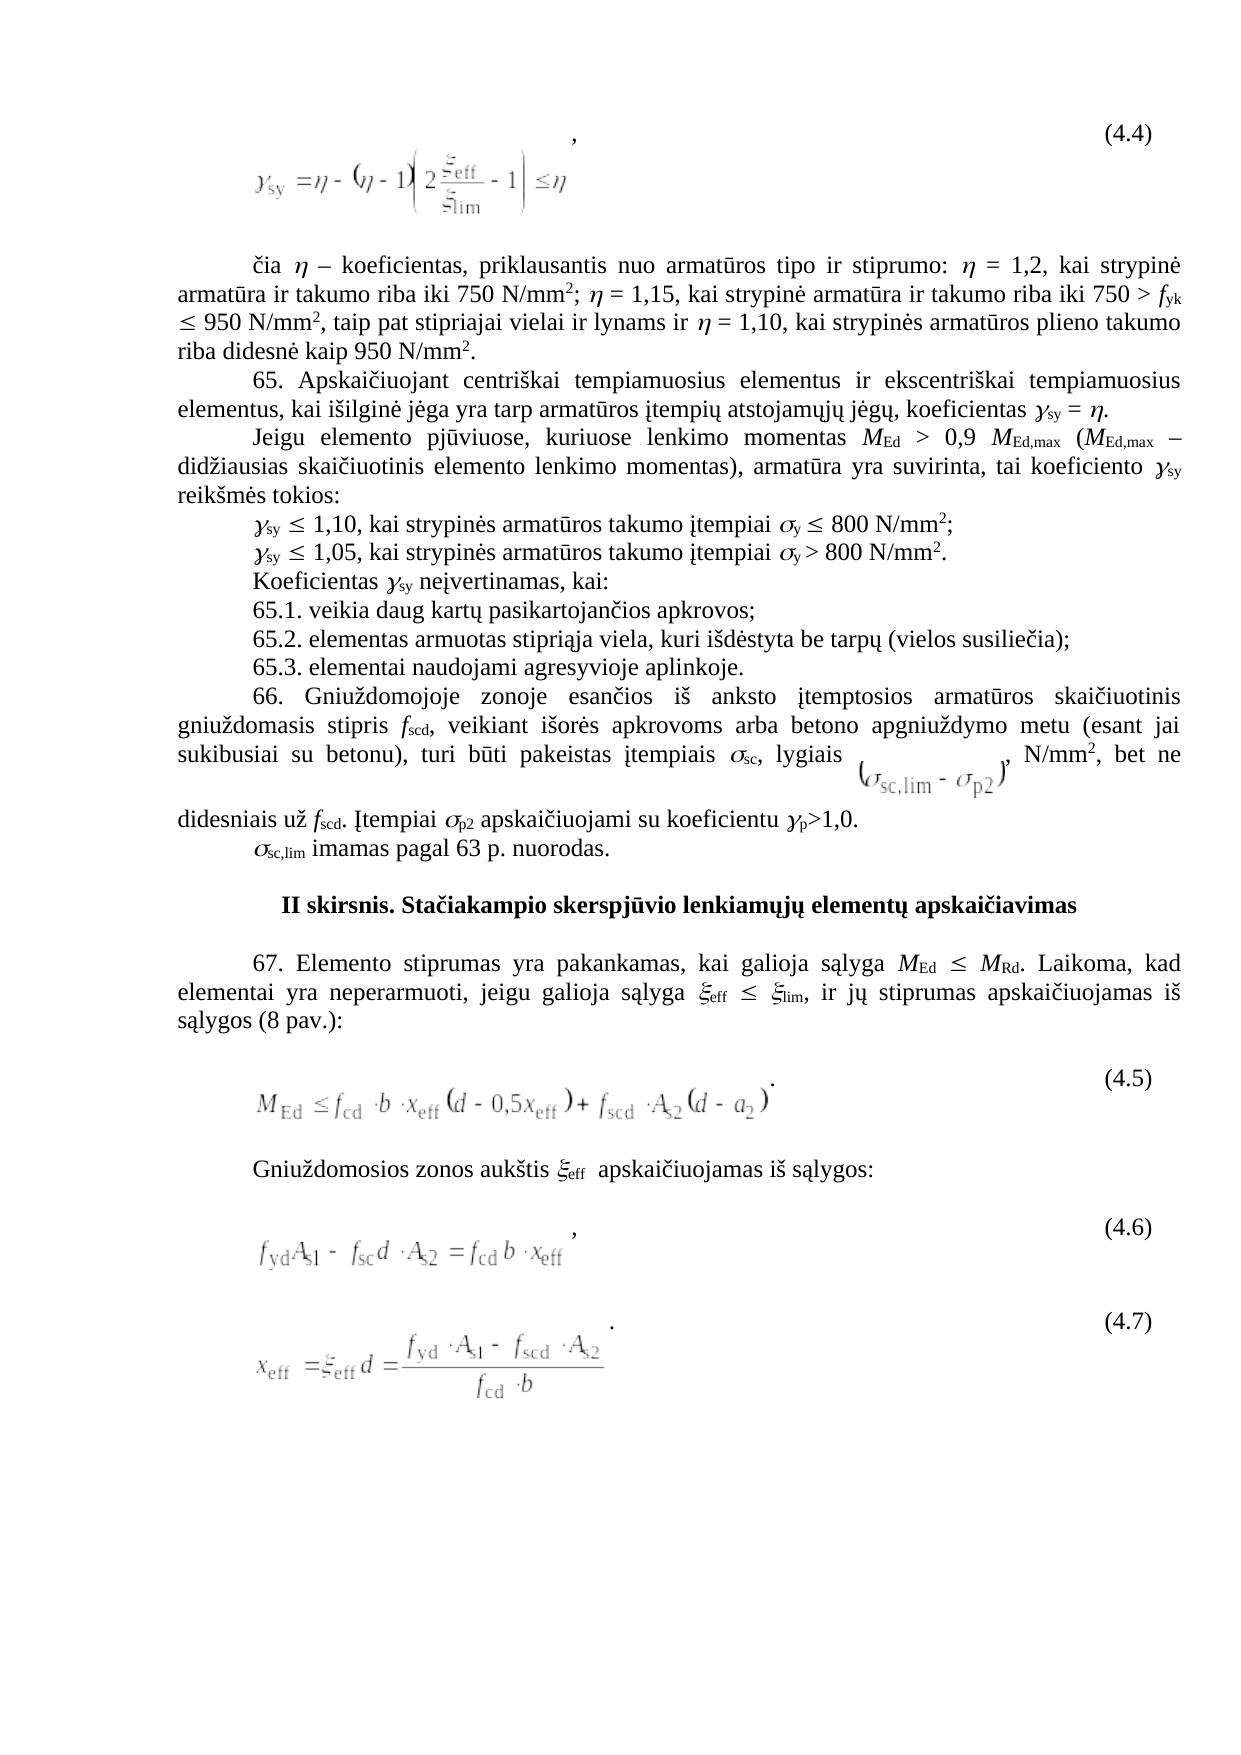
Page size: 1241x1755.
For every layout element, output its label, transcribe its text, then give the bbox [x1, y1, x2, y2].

text Koeficientas gsy neįvertinamas, kai: [177, 566, 1181, 595]
text Gniuždomosios zonos aukštis xeff apskaičiuojamas iš sąlygos: [177, 1154, 1181, 1183]
text 65.1. veikia daug kartų pasikartojančios apkrovos; [177, 595, 1181, 624]
text 65. Apskaičiuojant centriškai tempiamuosius elementus ir ekscentriškai tempiamuosius elementus, kai išilginė jėga yra tarp armatūros įtempių atstojamųjų jėgų, koeficientas gsy = h. [177, 365, 1181, 422]
text , (4.4) [177, 118, 1181, 221]
text gsy £ 1,10, kai strypinės armatūros takumo įtempiai sy £ 800 N/mm2; [177, 509, 1181, 537]
text 67. Elemento stiprumas yra pakankamas, kai galioja sąlyga MEd £ MRd. Laikoma, kad elementai yra neperarmuoti, jeigu galioja sąlyga xeff £ xlim, ir jų stiprumas apskaičiuojamas iš sąlygos (8 pav.): [177, 948, 1181, 1034]
text Jeigu elemento pjūviuose, kuriuose lenkimo momentas MEd > 0,9 MEd,max (MEd,max – didžiausias skaičiuotinis elemento lenkimo momentas), armatūra yra suvirinta, tai koeficiento gsy reikšmės tokios: [177, 422, 1181, 509]
text 66. Gniuždomojoje zonoje esančios iš anksto įtemptosios armatūros skaičiuotinis gniuždomasis stipris fscd, veikiant išorės apkrovoms arba betono apgniuždymo metu (esant jai sukibusiai su betonu), turi būti pakeistas įtempiais ssc, lygiais , N/mm2, bet ne didesniais už fscd. Įtempiai sp2 apskaičiuojami su koeficientu gp>1,0. [177, 681, 1181, 833]
text čia h – koeficientas, priklausantis nuo armatūros tipo ir stiprumo: h = 1,2, kai strypinė armatūra ir takumo riba iki 750 N/mm2; h = 1,15, kai strypinė armatūra ir takumo riba iki 750 > fyk £ 950 N/mm2, taip pat stipriajai vielai ir lynams ir h = 1,10, kai strypinės armatūros plieno takumo riba didesnė kaip 950 N/mm2. [177, 250, 1181, 365]
text gsy £ 1,05, kai strypinės armatūros takumo įtempiai sy > 800 N/mm2. [177, 537, 1181, 566]
text . (4.7) [177, 1306, 1181, 1404]
text . (4.5) [177, 1063, 1181, 1125]
text II skirsnis. Stačiakampio skerspjūvio lenkiamųjų elementų apskaičiavimas [177, 890, 1181, 919]
text ssc,lim imamas pagal 63 p. nuorodas. [177, 833, 1181, 862]
text 65.3. elementai naudojami agresyvioje aplinkoje. [177, 652, 1181, 681]
text , (4.6) [177, 1212, 1181, 1277]
text 65.2. elementas armuotas stipriąja viela, kuri išdėstyta be tarpų (vielos susiliečia); [177, 624, 1181, 652]
